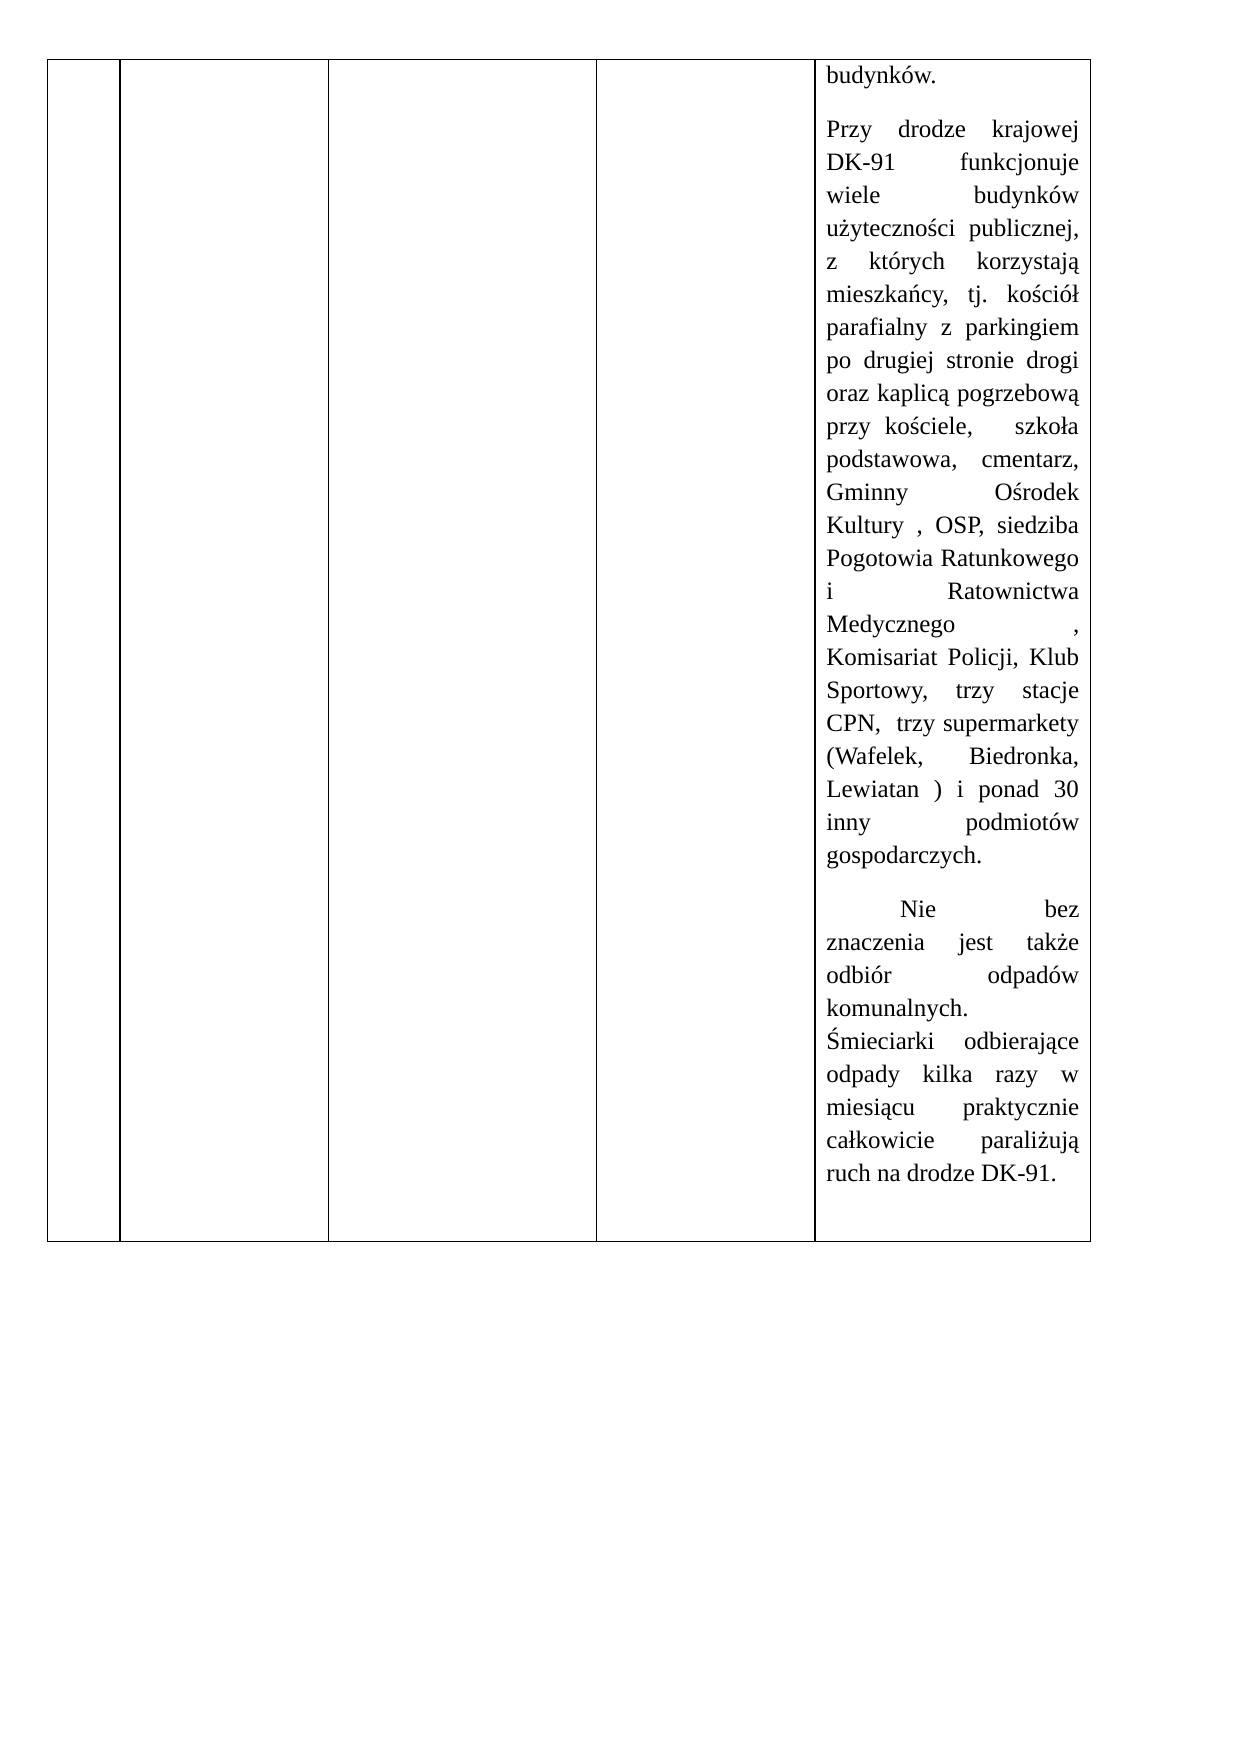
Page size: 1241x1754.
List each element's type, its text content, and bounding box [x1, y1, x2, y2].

table_cell [48, 60, 119, 1241]
table_cell [121, 60, 328, 1241]
table_cell [329, 60, 596, 1241]
table_cell budynków. Przy drodze krajowej DK-91 funkcjonuje wiele budynków użyteczności publicznej, z których korzystają mieszkańcy, tj. kościół parafialny z parkingiem po drugiej stronie drogi oraz kaplicą pogrzebową przy kościele, szkoła podstawowa, cmentarz, Gminny Ośrodek Kultury , OSP, siedziba Pogotowia Ratunkowego i Ratownictwa Medycznego , Komisariat Policji, Klub Sportowy, trzy stacje CPN, trzy supermarkety (Wafelek, Biedronka, Lewiatan ) i ponad 30 inny podmiotów gospodarczych. Nie bez znaczenia jest także odbiór odpadów komunalnych. Śmieciarki odbierające odpady kilka razy w miesiącu praktycznie całkowicie paraliżują ruch na drodze DK-91. [816, 60, 1090, 1241]
table_cell [597, 60, 814, 1241]
